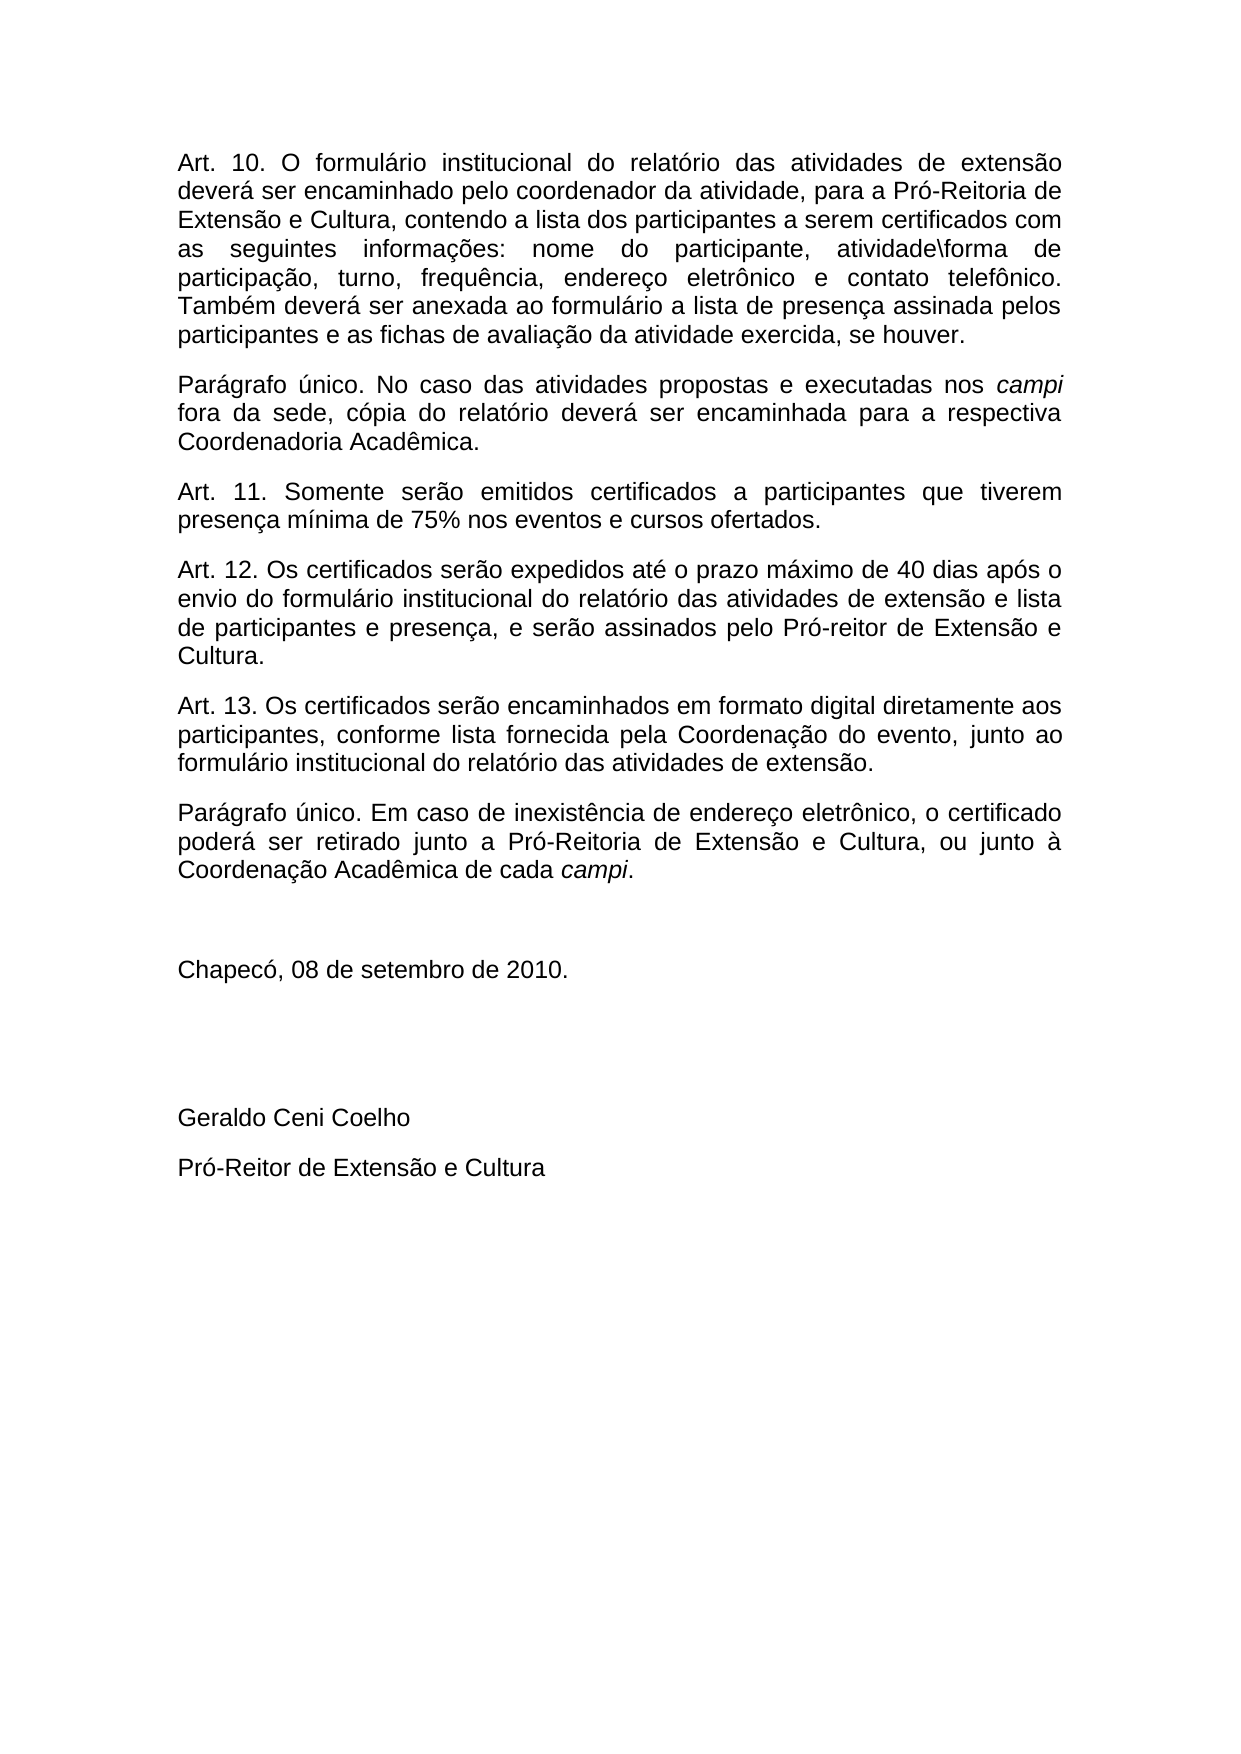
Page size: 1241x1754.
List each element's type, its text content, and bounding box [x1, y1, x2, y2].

text Parágrafo único. No caso das atividades propostas e executadas nos campi fora da sede, cópia do relatório deverá ser encaminhada para a respectiva Coordenadoria Acadêmica. [177, 370, 1063, 456]
text Chapecó, 08 de setembro de 2010. [177, 955, 1063, 983]
text Art. 12. Os certificados serão expedidos até o prazo máximo de 40 dias após o envio do formulário institucional do relatório das atividades de extensão e lista de participantes e presença, e serão assinados pelo Pró-reitor de Extensão e Cultura. [177, 555, 1063, 670]
text Geraldo Ceni Coelho [177, 1103, 1063, 1132]
text Pró-Reitor de Extensão e Cultura [177, 1153, 1063, 1182]
text Art. 10. O formulário institucional do relatório das atividades de extensão deverá ser encaminhado pelo coordenador da atividade, para a Pró-Reitoria de Extensão e Cultura, contendo a lista dos participantes a serem certificados com as seguintes informações: nome do participante, atividade\forma de participação, turno, frequência, endereço eletrônico e contato telefônico. Também deverá ser anexada ao formulário a lista de presença assinada pelos participantes e as fichas de avaliação da atividade exercida, se houver. [177, 148, 1063, 349]
text Parágrafo único. Em caso de inexistência de endereço eletrônico, o certificado poderá ser retirado junto a Pró-Reitoria de Extensão e Cultura, ou junto à Coordenação Acadêmica de cada campi. [177, 798, 1063, 884]
text Art. 13. Os certificados serão encaminhados em formato digital diretamente aos participantes, conforme lista fornecida pela Coordenação do evento, junto ao formulário institucional do relatório das atividades de extensão. [177, 691, 1063, 777]
text Art. 11. Somente serão emitidos certificados a participantes que tiverem presença mínima de 75% nos eventos e cursos ofertados. [177, 477, 1063, 534]
